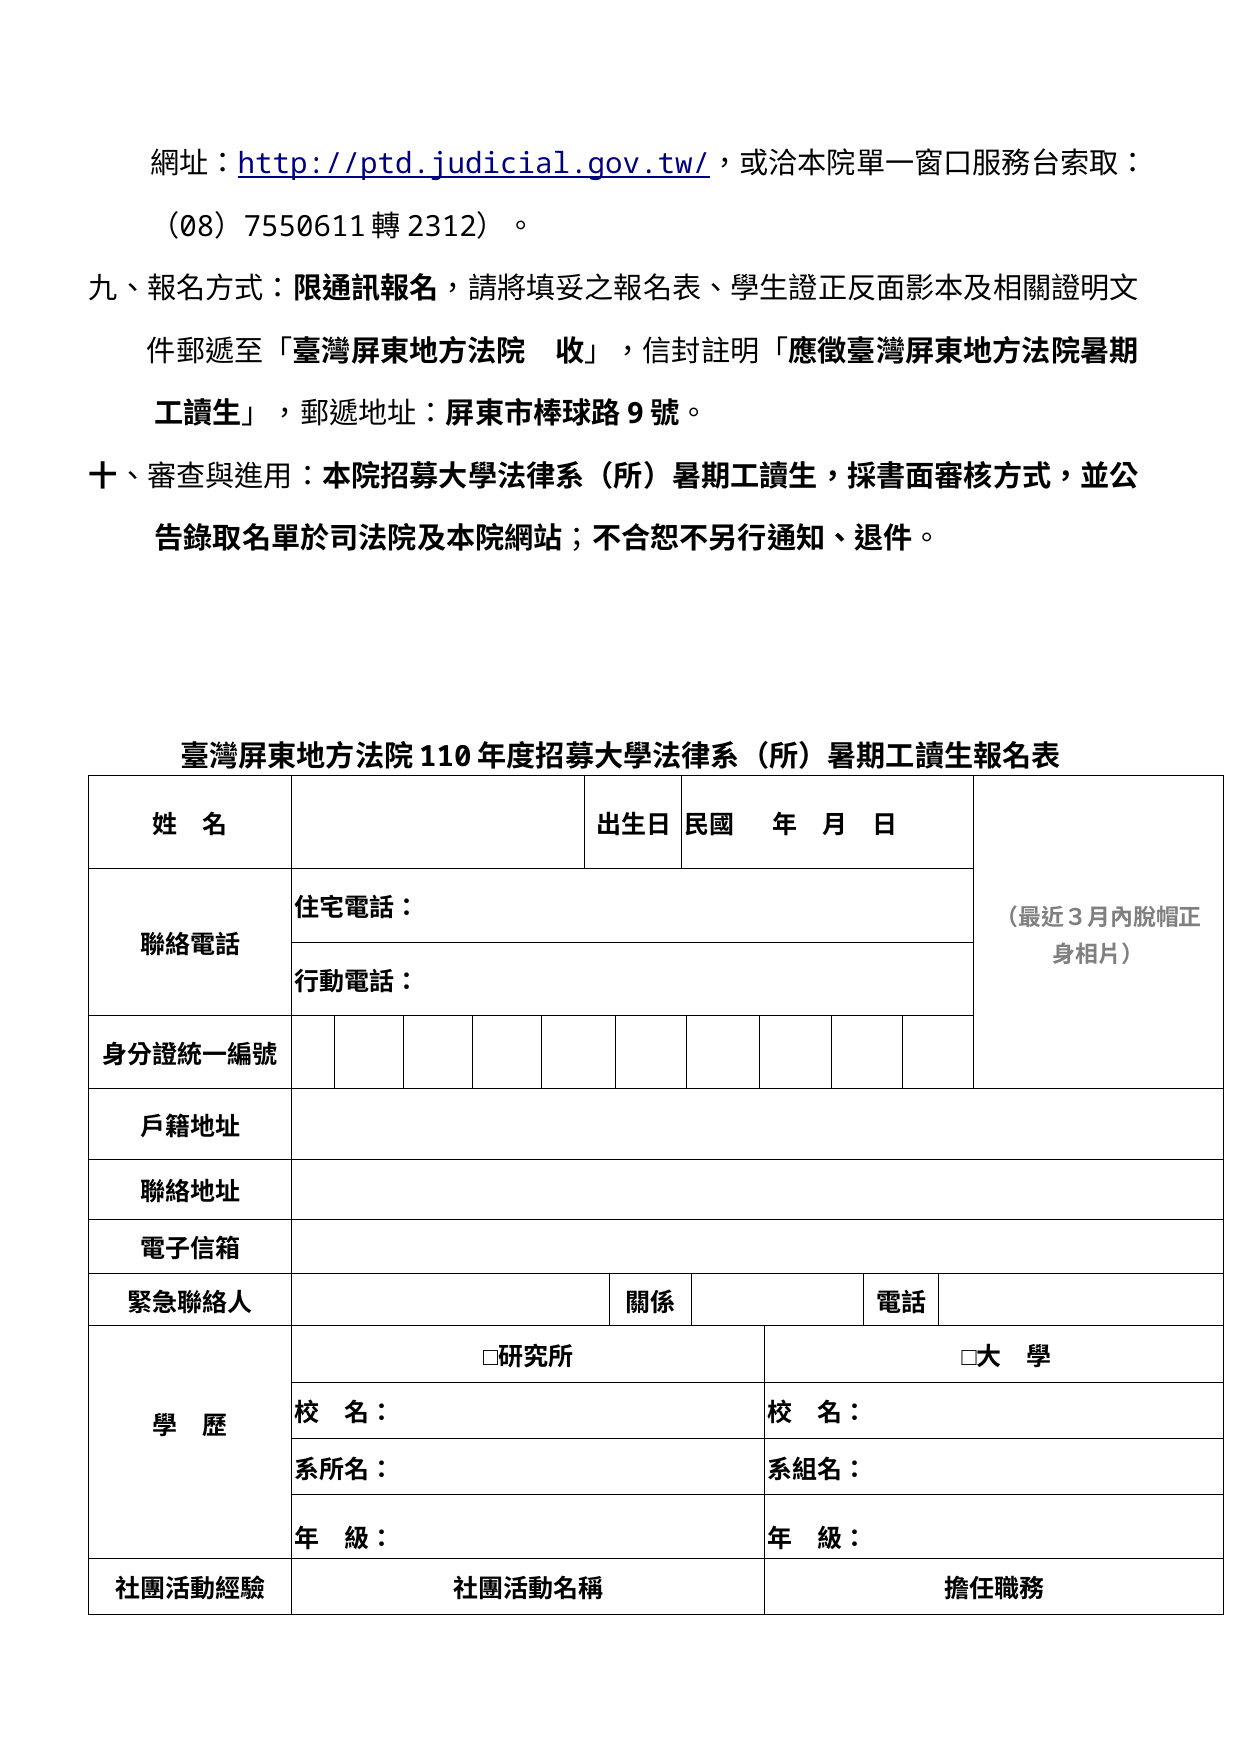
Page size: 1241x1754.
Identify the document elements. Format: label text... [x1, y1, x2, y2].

table_cell 聯絡地址 [89, 1160, 291, 1218]
table_cell [292, 1016, 334, 1088]
text 臺灣屏東地方法院110年度招募大學法律系（所）暑期工讀生報名表 [89, 732, 1152, 775]
table_cell 緊急聯絡人 [89, 1274, 291, 1325]
text 八、意者請填具所附報名表（請至「臺灣屏東地方法院網站」－「徵人啟事」下載，網址：http://ptd.judicial.gov.tw/，或洽本院單一窗口服務台索取：（08）7550611轉2312）。 [89, 119, 1152, 244]
table_cell 社團活動經驗 [89, 1559, 291, 1614]
table_header 民國 年 月 日 [682, 776, 973, 867]
table_cell 校 名： [765, 1383, 1223, 1438]
table_cell 戶籍地址 [89, 1089, 291, 1159]
table_cell □大 學 [765, 1326, 1223, 1382]
text 十、審查與進用：本院招募大學法律系（所）暑期工讀生，採書面審核方式，並公告錄取名單於司法院及本院網站；不合恕不另行通知、退件。 [89, 432, 1152, 557]
table_cell [903, 1016, 973, 1088]
text 件郵遞至「臺灣屏東地方法院 收」，信封註明「應徵臺灣屏東地方法院暑期工讀生」，郵遞地址：屏東市棒球路9號。 [147, 307, 1152, 432]
table_cell 系組名： [765, 1439, 1223, 1494]
table_cell 行動電話： [292, 943, 973, 1015]
table_cell 聯絡電話 [89, 869, 291, 1015]
table_header [292, 776, 584, 867]
table_cell 住宅電話： [292, 869, 973, 942]
table_cell [616, 1016, 686, 1088]
table_cell 年 級： [765, 1495, 1223, 1558]
table_header 姓 名 [89, 776, 291, 867]
table_cell [542, 1016, 615, 1088]
table_cell 擔任職務 [765, 1559, 1223, 1614]
table_cell 年 級： [292, 1495, 764, 1558]
table_cell 關係 [610, 1274, 691, 1325]
table_cell [335, 1016, 403, 1088]
table_cell [292, 1274, 609, 1325]
table_cell [939, 1274, 1223, 1325]
table_cell [760, 1016, 831, 1088]
table_cell [687, 1016, 759, 1088]
table_cell 系所名： [292, 1439, 764, 1494]
table_cell 社團活動名稱 [292, 1559, 764, 1614]
table_cell [292, 1220, 1223, 1273]
table_cell [292, 1089, 1223, 1159]
table_header 出生日 [585, 776, 681, 867]
table_cell [292, 1160, 1223, 1218]
text 九、報名方式：限通訊報名，請將填妥之報名表、學生證正反面影本及相關證明文 [89, 244, 1152, 307]
table_cell 學 歷 [89, 1326, 291, 1558]
table_cell 校 名： [292, 1383, 764, 1438]
table_cell [473, 1016, 541, 1088]
table_cell [404, 1016, 472, 1088]
table_cell □研究所 [292, 1326, 764, 1382]
table_cell 電子信箱 [89, 1220, 291, 1273]
table_cell [832, 1016, 902, 1088]
table_cell 電話 [864, 1274, 938, 1325]
table_header （最近３月內脫帽正身相片） [974, 776, 1223, 1088]
table_cell 身分證統一編號 [89, 1016, 291, 1088]
table_cell [692, 1274, 863, 1325]
